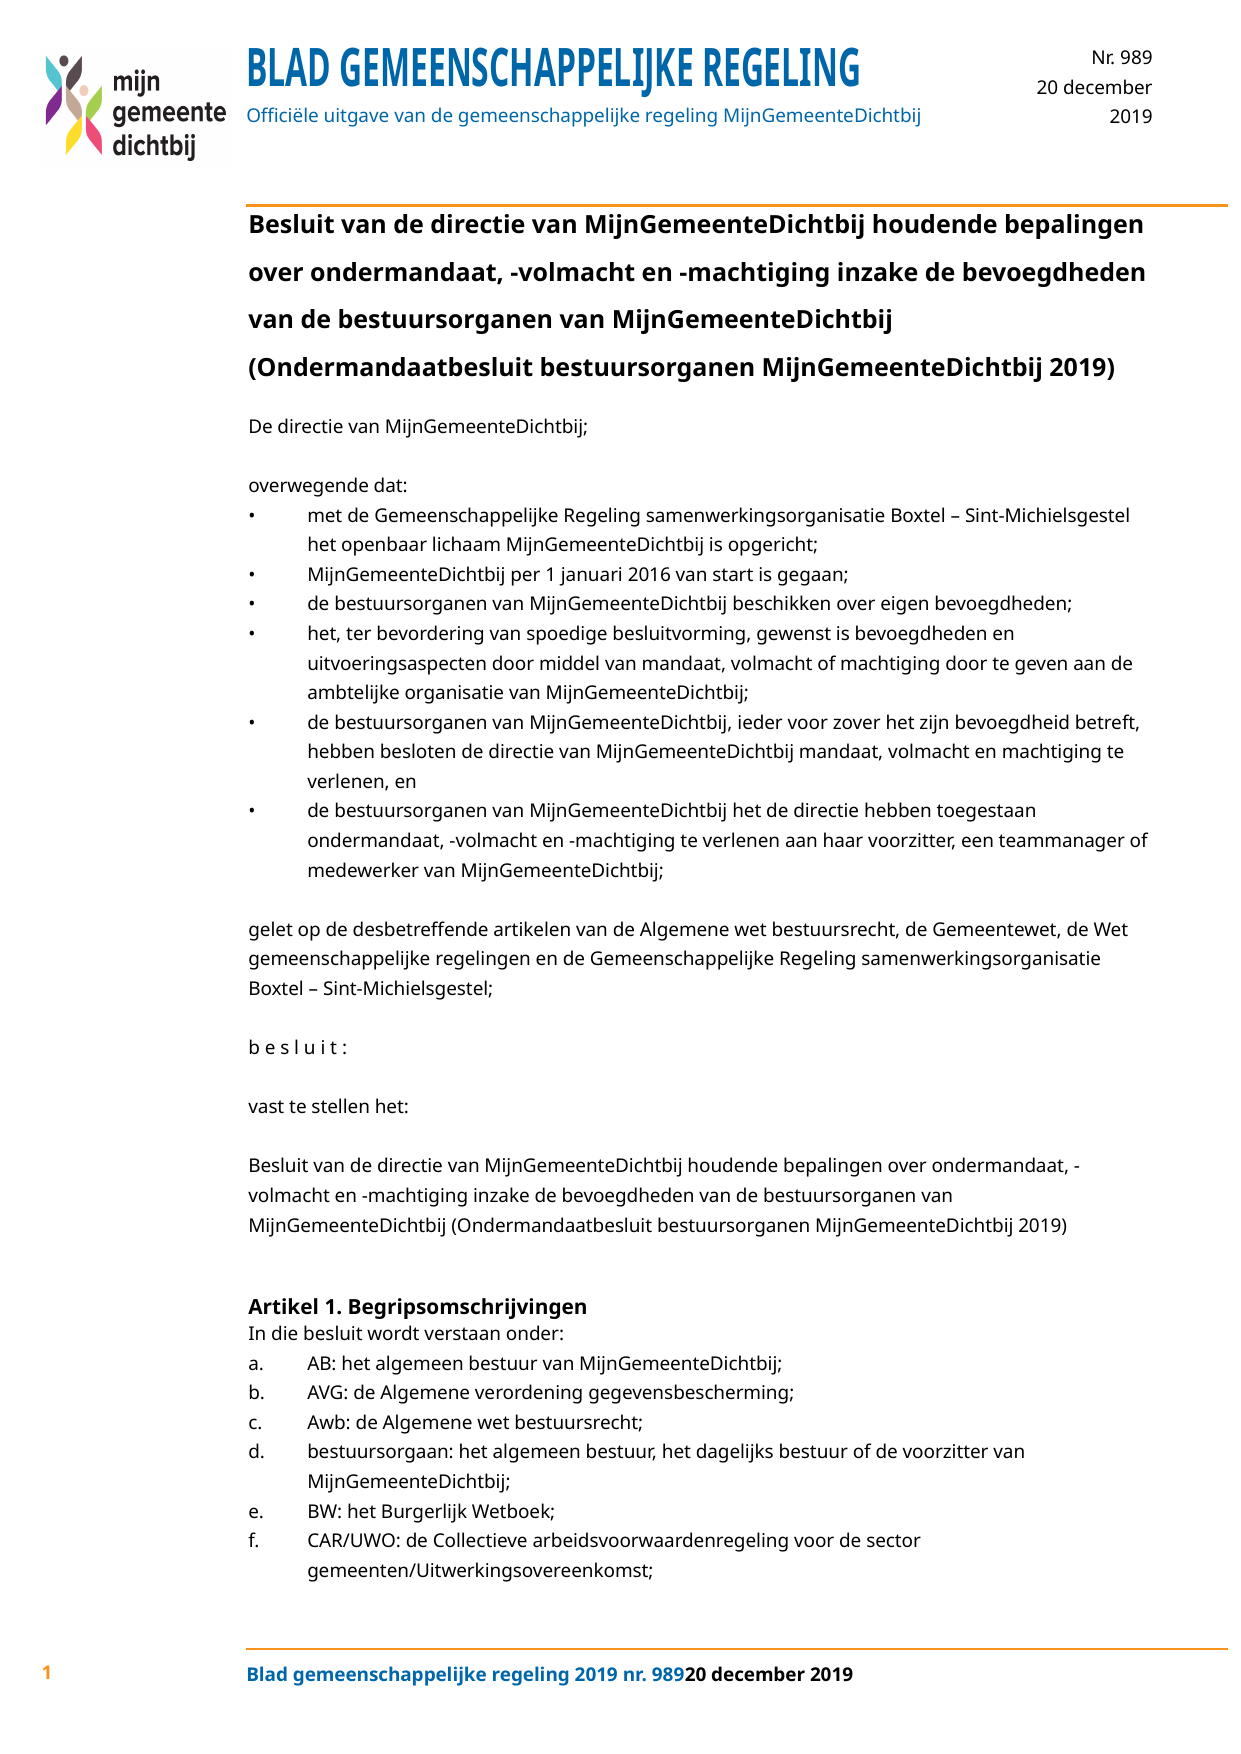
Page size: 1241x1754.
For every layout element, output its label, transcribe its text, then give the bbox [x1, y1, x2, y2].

list MijnGemeenteDichtbij per 1 januari 2016 van start is gegaan; [248, 561, 1152, 587]
list de bestuursorganen van MijnGemeenteDichtbij, ieder voor zover het zijn bevoegdheid betreft, hebben besloten de directie van MijnGemeenteDichtbij mandaat, volmacht en machtiging te verlenen, en [248, 709, 1152, 794]
list Awb: de Algemene wet bestuursrecht; [248, 1409, 1152, 1435]
text Besluit van de directie van MijnGemeenteDichtbij houdende bepalingen over ondermandaat, -volmacht en -machtiging inzake de bevoegdheden van de bestuursorganen van MijnGemeenteDichtbij (Ondermandaatbesluit bestuursorganen MijnGemeenteDichtbij 2019) [248, 207, 1152, 384]
list CAR/UWO: de Collectieve arbeidsvoorwaardenregeling voor de sector gemeenten/Uitwerkingsovereenkomst; [248, 1527, 1152, 1583]
text Artikel 1. Begripsomschrijvingen [248, 1292, 1152, 1320]
text De directie van MijnGemeenteDichtbij; [248, 413, 1152, 439]
list BW: het Burgerlijk Wetboek; [248, 1498, 1152, 1523]
list AVG: de Algemene verordening gegevensbescherming; [248, 1379, 1152, 1405]
text Besluit van de directie van MijnGemeenteDichtbij houdende bepalingen over ondermandaat, -volmacht en -machtiging inzake de bevoegdheden van de bestuursorganen van MijnGemeenteDichtbij (Ondermandaatbesluit bestuursorganen MijnGemeenteDichtbij 2019) [248, 1153, 1152, 1238]
text overwegende dat: [248, 472, 1152, 498]
text vast te stellen het: [248, 1093, 1152, 1119]
text gelet op de desbetreffende artikelen van de Algemene wet bestuursrecht, de Gemeentewet, de Wet gemeenschappelijke regelingen en de Gemeenschappelijke Regeling samenwerkingsorganisatie Boxtel – Sint-Michielsgestel; [248, 916, 1152, 1001]
list bestuursorgaan: het algemeen bestuur, het dagelijks bestuur of de voorzitter van MijnGemeenteDichtbij; [248, 1439, 1152, 1494]
list de bestuursorganen van MijnGemeenteDichtbij het de directie hebben toegestaan ondermandaat, -volmacht en -machtiging te verlenen aan haar voorzitter, een teammanager of medewerker van MijnGemeenteDichtbij; [248, 798, 1152, 883]
list met de Gemeenschappelijke Regeling samenwerkingsorganisatie Boxtel – Sint-Michielsgestel het openbaar lichaam MijnGemeenteDichtbij is opgericht; [248, 502, 1152, 557]
text b e s l u i t : [248, 1034, 1152, 1060]
list de bestuursorganen van MijnGemeenteDichtbij beschikken over eigen bevoegdheden; [248, 591, 1152, 616]
list het, ter bevordering van spoedige besluitvorming, gewenst is bevoegdheden en uitvoeringsaspecten door middel van mandaat, volmacht of machtiging door te geven aan de ambtelijke organisatie van MijnGemeenteDichtbij; [248, 620, 1152, 705]
list AB: het algemeen bestuur van MijnGemeenteDichtbij; [248, 1350, 1152, 1376]
picture [41, 47, 231, 172]
text In die besluit wordt verstaan onder: [248, 1320, 1152, 1346]
